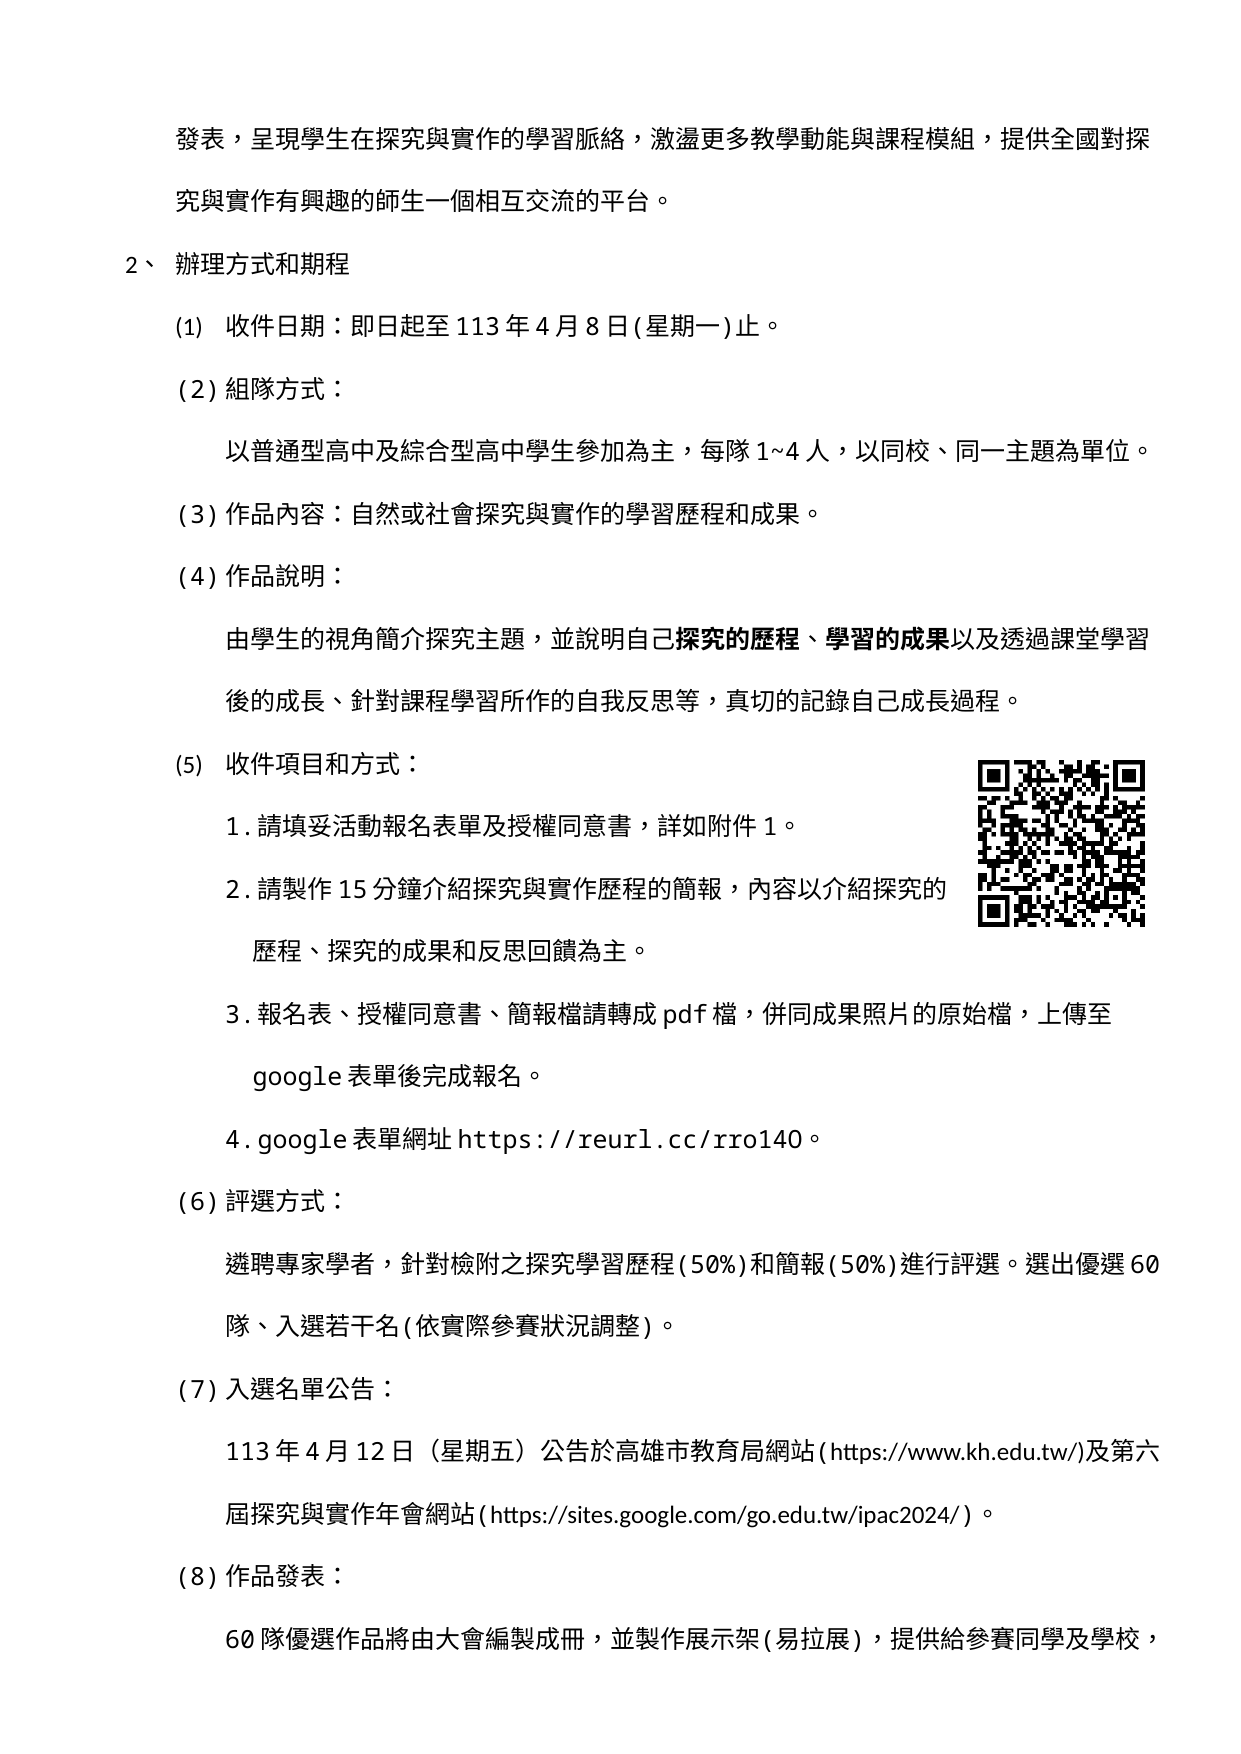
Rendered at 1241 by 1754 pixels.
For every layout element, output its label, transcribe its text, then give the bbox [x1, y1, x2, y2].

list 評選方式： [175, 1158, 1165, 1221]
list 組隊方式： [175, 346, 1165, 408]
list 請製作15分鐘介紹探究與實作歷程的簡報，內容以介紹探究的歷程、探究的成果和反思回饋為主。 [225, 846, 1165, 971]
text 60隊優選作品將由大會編製成冊，並製作展示架(易拉展)，提供給參賽同學及學校， [225, 1596, 1165, 1658]
list [1155, 783, 1165, 846]
list 入選名單公告： [175, 1346, 1165, 1408]
list 發表，呈現學生在探究與實作的學習脈絡，激盪更多教學動能與課程模組，提供全國對探究與實作有興趣的師生一個相互交流的平台。 [125, 96, 1165, 221]
list 辦理方式和期程 [125, 221, 1165, 283]
text 113年4月12日（星期五）公告於高雄市教育局網站(https://www.kh.edu.tw/)及第六屆探究與實作年會網站(https://sites.google.com/go.edu.tw/ipac2024/)。 [225, 1408, 1165, 1533]
list 請填妥活動報名表單及授權同意書，詳如附件1。 [225, 783, 967, 846]
text 遴聘專家學者，針對檢附之探究學習歷程(50%)和簡報(50%)進行評選。選出優選60隊、入選若干名(依實際參賽狀況調整)。 [225, 1221, 1165, 1346]
list 作品發表： [175, 1533, 1165, 1596]
text 以普通型高中及綜合型高中學生參加為主，每隊1~4人，以同校、同一主題為單位。 [225, 408, 1165, 471]
list 收件日期：即日起至113年4月8日(星期一)止。 [175, 283, 1165, 346]
list 收件項目和方式： [175, 721, 1165, 783]
text 由學生的視角簡介探究主題，並說明自己探究的歷程、學習的成果以及透過課堂學習後的成長、針對課程學習所作的自我反思等，真切的記錄自己成長過程。 [225, 596, 1165, 721]
list 作品內容：自然或社會探究與實作的學習歷程和成果。 [175, 471, 1165, 533]
list google表單網址https://reurl.cc/rro14O。 [225, 1096, 1165, 1158]
list 報名表、授權同意書、簡報檔請轉成pdf檔，併同成果照片的原始檔，上傳至google表單後完成報名。 [225, 971, 1165, 1096]
list 作品說明： [175, 533, 1165, 596]
